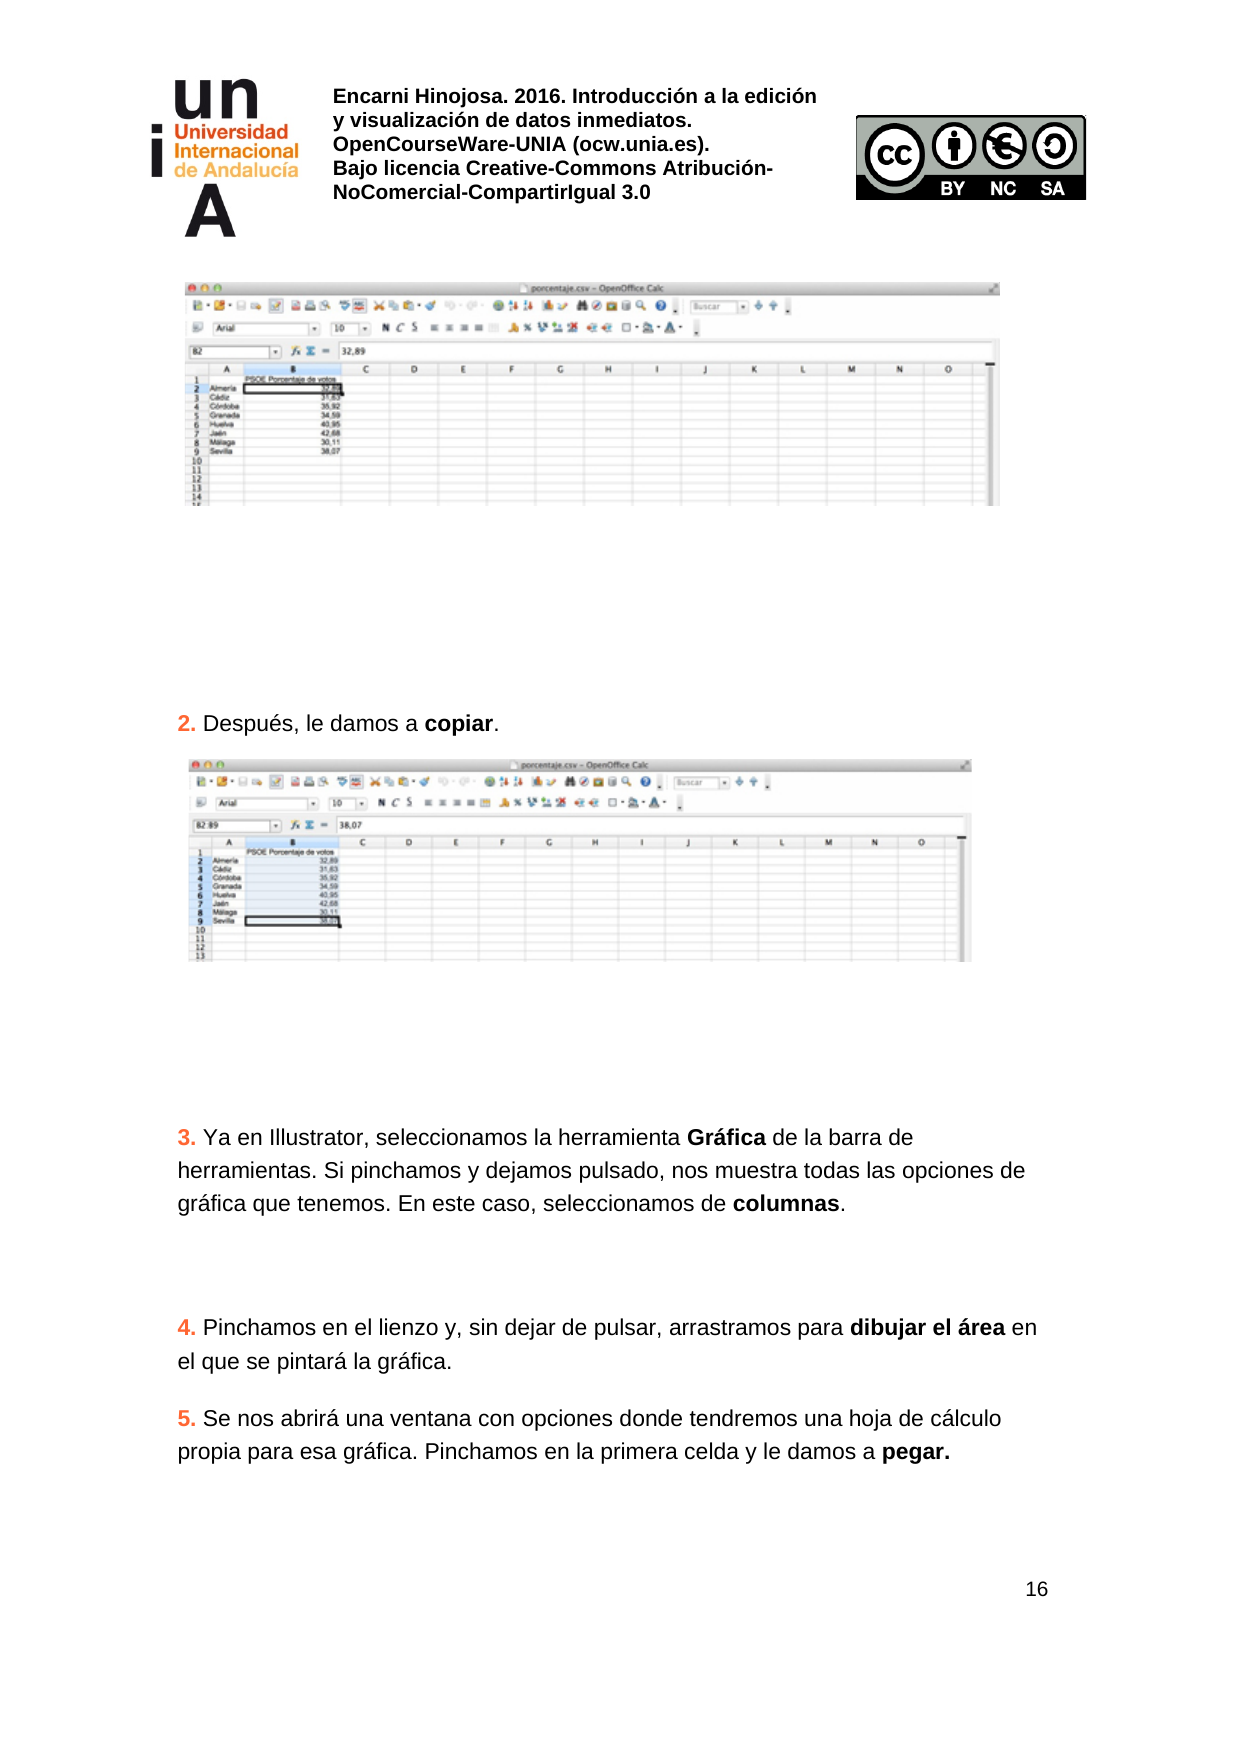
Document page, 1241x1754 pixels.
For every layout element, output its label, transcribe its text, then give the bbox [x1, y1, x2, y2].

picture [148, 75, 303, 240]
subtitle 2. Después, le damos a copiar. [177, 705, 1048, 738]
picture [184, 282, 1000, 506]
subtitle 4. Pinchamos en el lienzo y, sin dejar de pulsar, arrastramos para dibujar el área en el que se pintará la gráfica. [177, 1276, 1048, 1376]
subtitle 5. Se nos abrirá una ventana con opciones donde tendremos una hoja de cálculo propia para esa gráfica. Pinchamos en la primera celda y le damos a pegar. [177, 1400, 1048, 1466]
picture [188, 759, 972, 962]
subtitle 3. Ya en Illustrator, seleccionamos la herramienta Gráfica de la barra de herramientas. Si pinchamos y dejamos pulsado, nos muestra todas las opciones de gráfica que tenemos. En este caso, seleccionamos de columnas. [177, 1118, 1048, 1218]
